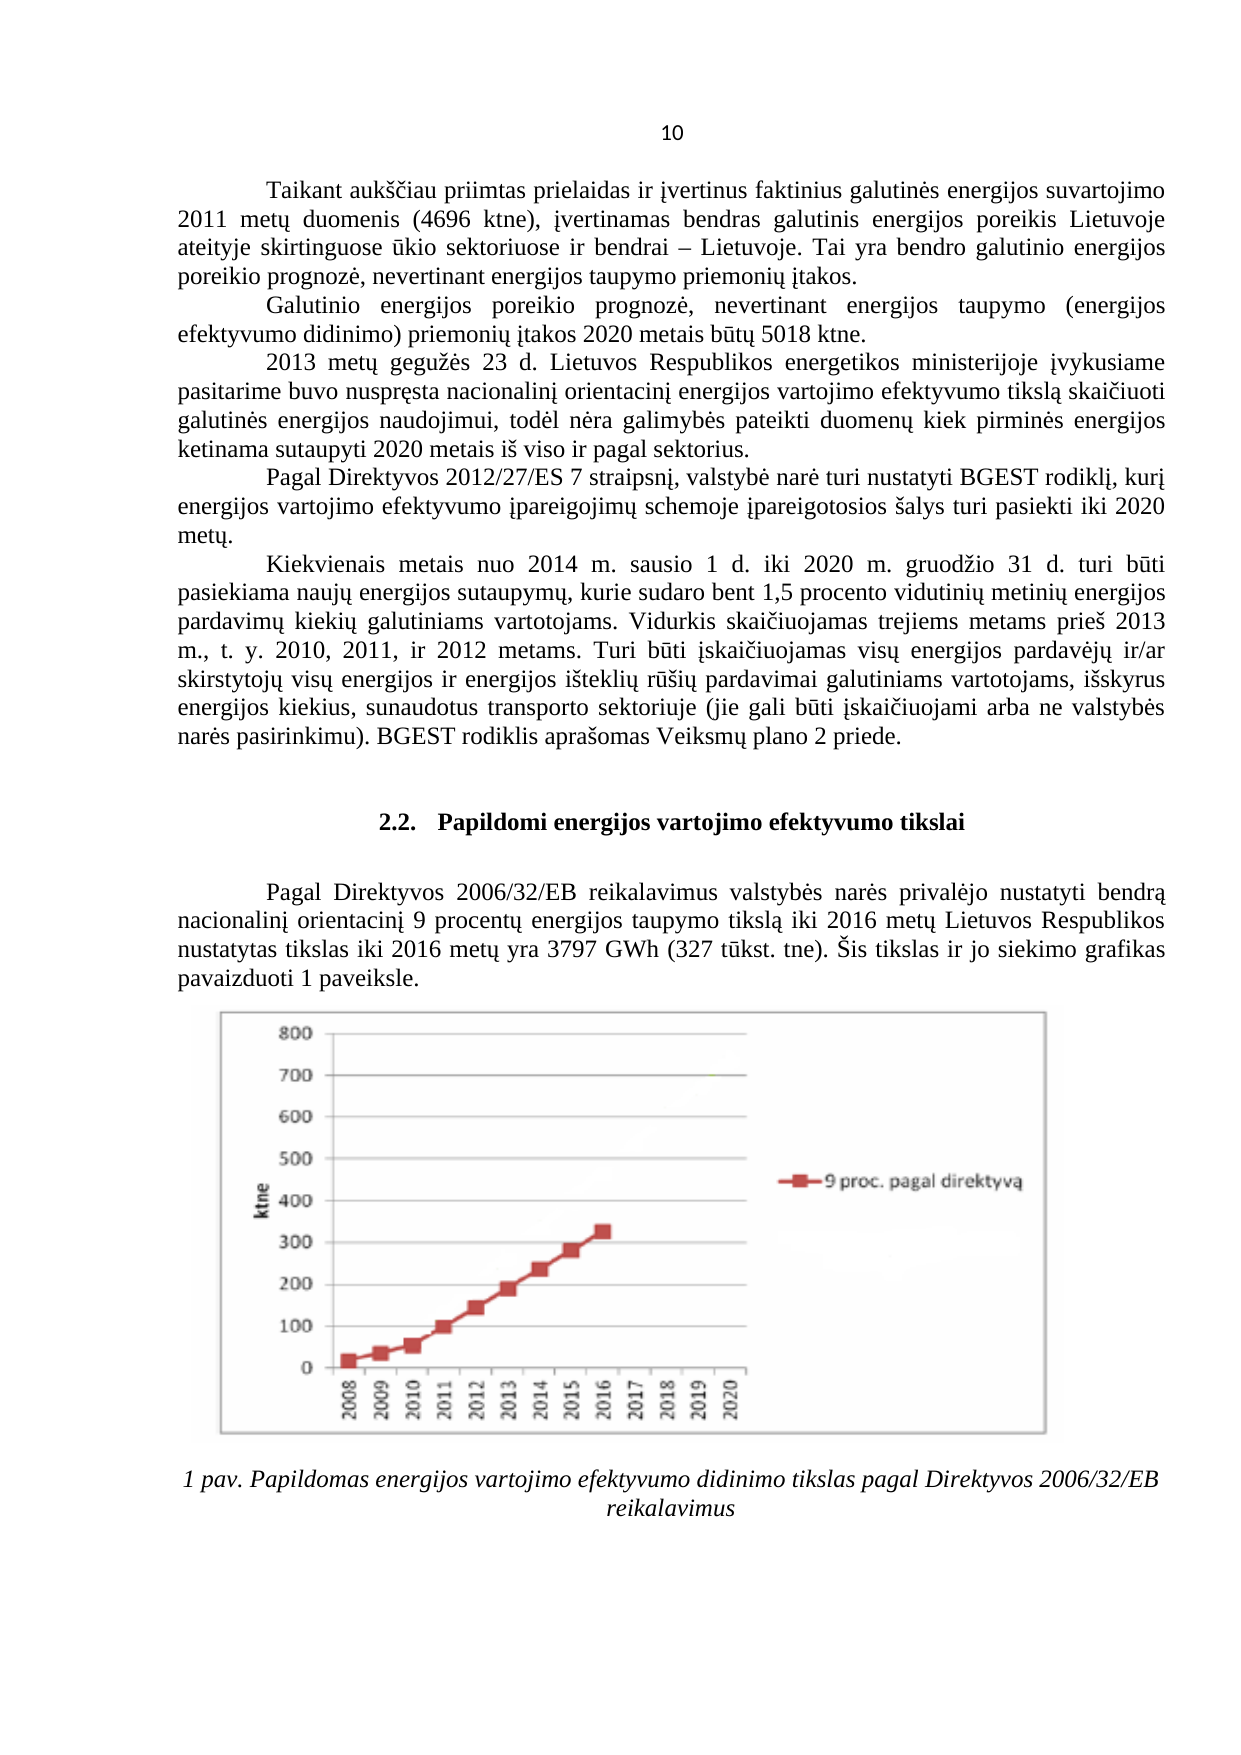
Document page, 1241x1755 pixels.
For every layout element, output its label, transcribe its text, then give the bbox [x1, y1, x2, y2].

text Galutinio energijos poreikio prognozė, nevertinant energijos taupymo (energijos efektyvumo didinimo) priemonių įtakos 2020 metais būtų 5018 ktne. [177, 290, 1166, 347]
text Pagal Direktyvos 2006/32/EB reikalavimus valstybės narės privalėjo nustatyti bendrą nacionalinį orientacinį 9 procentų energijos taupymo tikslą iki 2016 metų Lietuvos Respublikos nustatytas tikslas iki 2016 metų yra 3797 GWh (327 tūkst. tne). Šis tikslas ir jo siekimo grafikas pavaizduoti 1 paveiksle. [177, 877, 1166, 992]
text Pagal Direktyvos 2012/27/ES 7 straipsnį, valstybė narė turi nustatyti BGEST rodiklį, kurį energijos vartojimo efektyvumo įpareigojimų schemoje įpareigotosios šalys turi pasiekti iki 2020 metų. [177, 462, 1166, 549]
text 2.2. Papildomi energijos vartojimo efektyvumo tikslai [177, 807, 1166, 836]
text 1 pav. Papildomas energijos vartojimo efektyvumo didinimo tikslas pagal Direktyvos 2006/32/EB reikalavimus [177, 1464, 1166, 1522]
text Kiekvienais metais nuo 2014 m. sausio 1 d. iki 2020 m. gruodžio 31 d. turi būti pasiekiama naujų energijos sutaupymų, kurie sudaro bent 1,5 procento vidutinių metinių energijos pardavimų kiekių galutiniams vartotojams. Vidurkis skaičiuojamas trejiems metams prieš 2013 m., t. y. 2010, 2011, ir 2012 metams. Turi būti įskaičiuojamas visų energijos pardavėjų ir/ar skirstytojų visų energijos ir energijos išteklių rūšių pardavimai galutiniams vartotojams, išskyrus energijos kiekius, sunaudotus transporto sektoriuje (jie gali būti įskaičiuojami arba ne valstybės narės pasirinkimu). BGEST rodiklis aprašomas Veiksmų plano 2 priede. [177, 549, 1166, 750]
text 2013 metų gegužės 23 d. Lietuvos Respublikos energetikos ministerijoje įvykusiame pasitarime buvo nuspręsta nacionalinį orientacinį energijos vartojimo efektyvumo tikslą skaičiuoti galutinės energijos naudojimui, todėl nėra galimybės pateikti duomenų kiek pirminės energijos ketinama sutaupyti 2020 metais iš viso ir pagal sektorius. [177, 347, 1166, 462]
text Taikant aukščiau priimtas prielaidas ir įvertinus faktinius galutinės energijos suvartojimo 2011 metų duomenis (4696 ktne), įvertinamas bendras galutinis energijos poreikis Lietuvoje ateityje skirtinguose ūkio sektoriuose ir bendrai – Lietuvoje. Tai yra bendro galutinio energijos poreikio prognozė, nevertinant energijos taupymo priemonių įtakos. [177, 175, 1166, 290]
